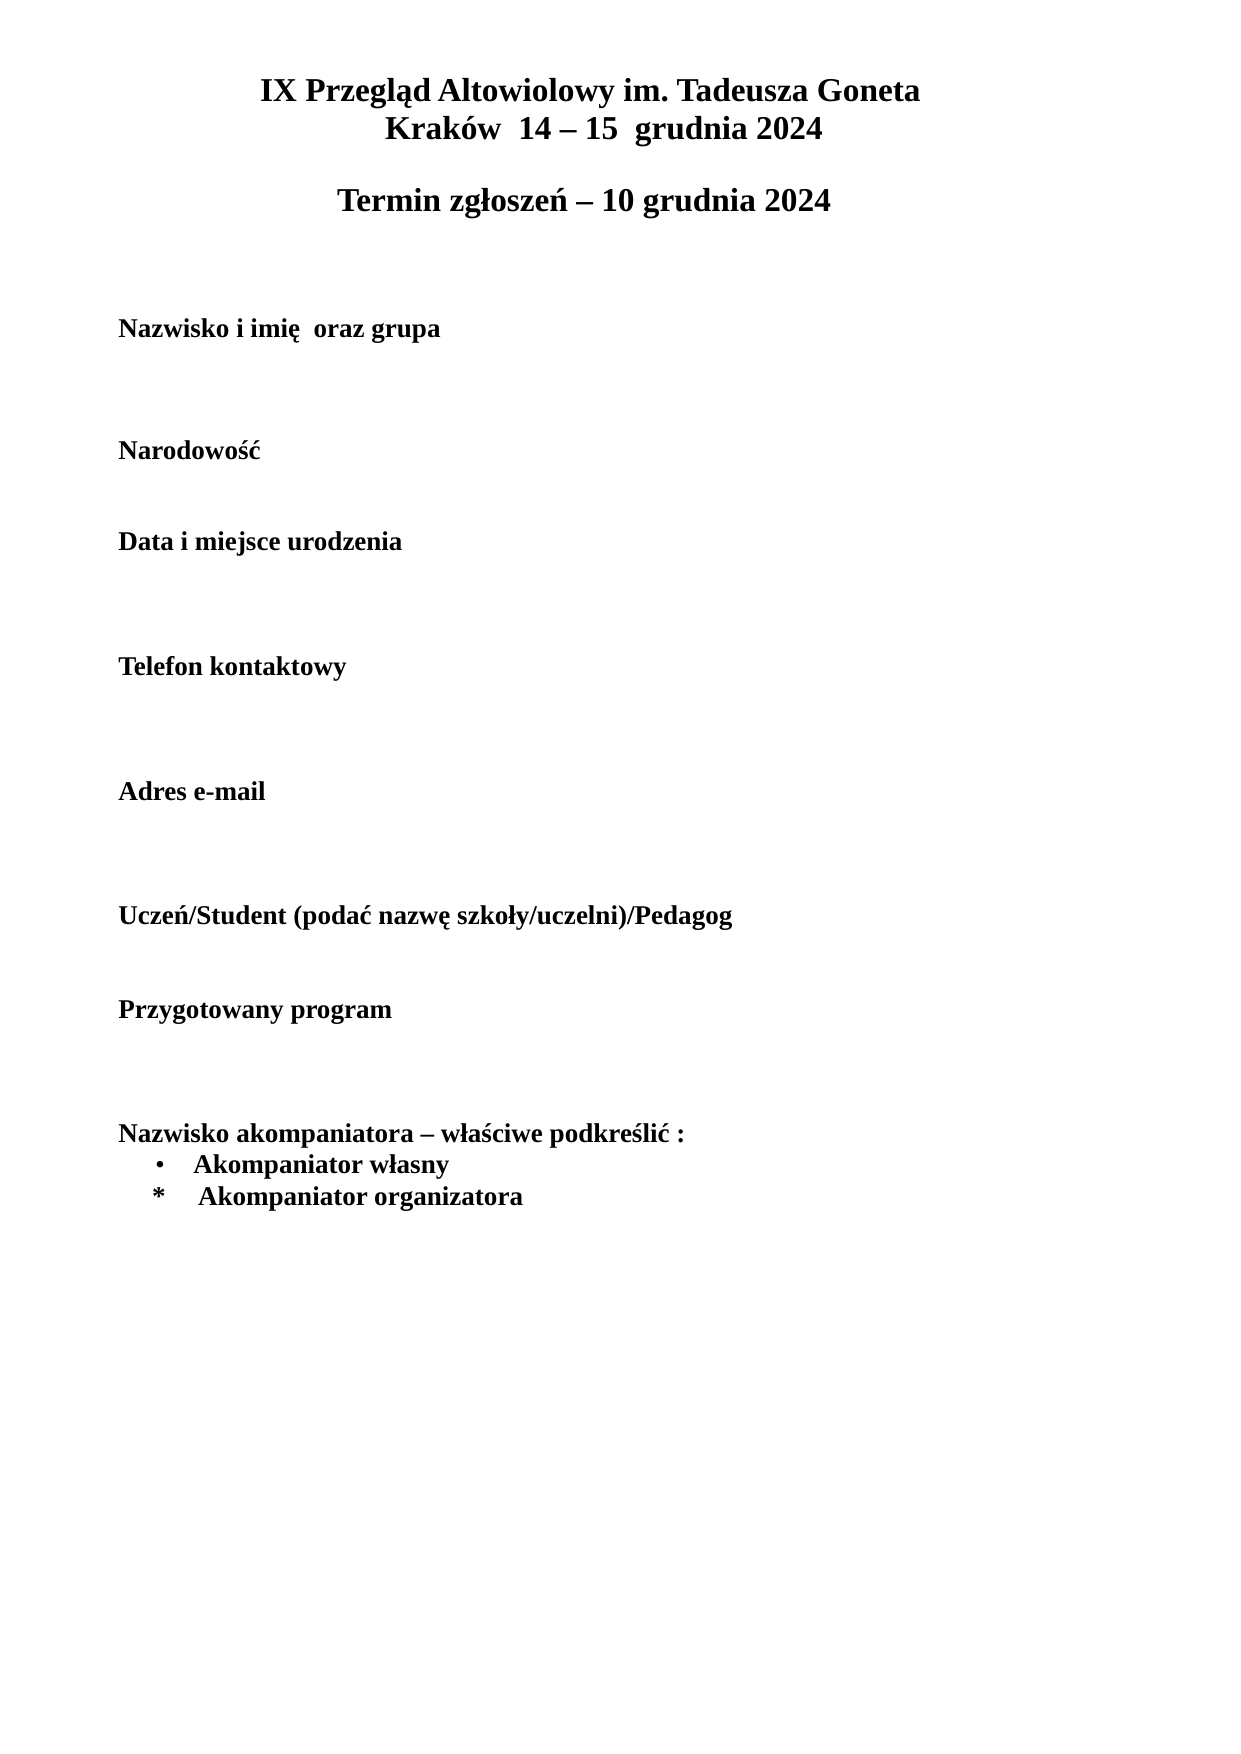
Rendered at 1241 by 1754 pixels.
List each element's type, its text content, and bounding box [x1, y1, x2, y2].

text Narodowość [118, 434, 1122, 466]
text Termin zgłoszeń – 10 grudnia 2024 [118, 181, 1122, 219]
text Nazwisko akompaniatora – właściwe podkreślić : [118, 1117, 1122, 1148]
text * Akompaniator organizatora [118, 1179, 1122, 1211]
text IX Przegląd Altowiolowy im. Tadeusza Goneta [118, 70, 1122, 109]
list Akompaniator własny [156, 1148, 1122, 1179]
text Telefon kontaktowy [118, 650, 1122, 681]
text Przygotowany program [118, 993, 1122, 1024]
text Kraków 14 – 15 grudnia 2024 [118, 109, 1122, 147]
text Uczeń/Student (podać nazwę szkoły/uczelni)/Pedagog [118, 899, 1122, 930]
text Adres e-mail [118, 775, 1122, 806]
text Nazwisko i imię oraz grupa [118, 312, 1122, 343]
text Data i miejsce urodzenia [118, 526, 1122, 557]
